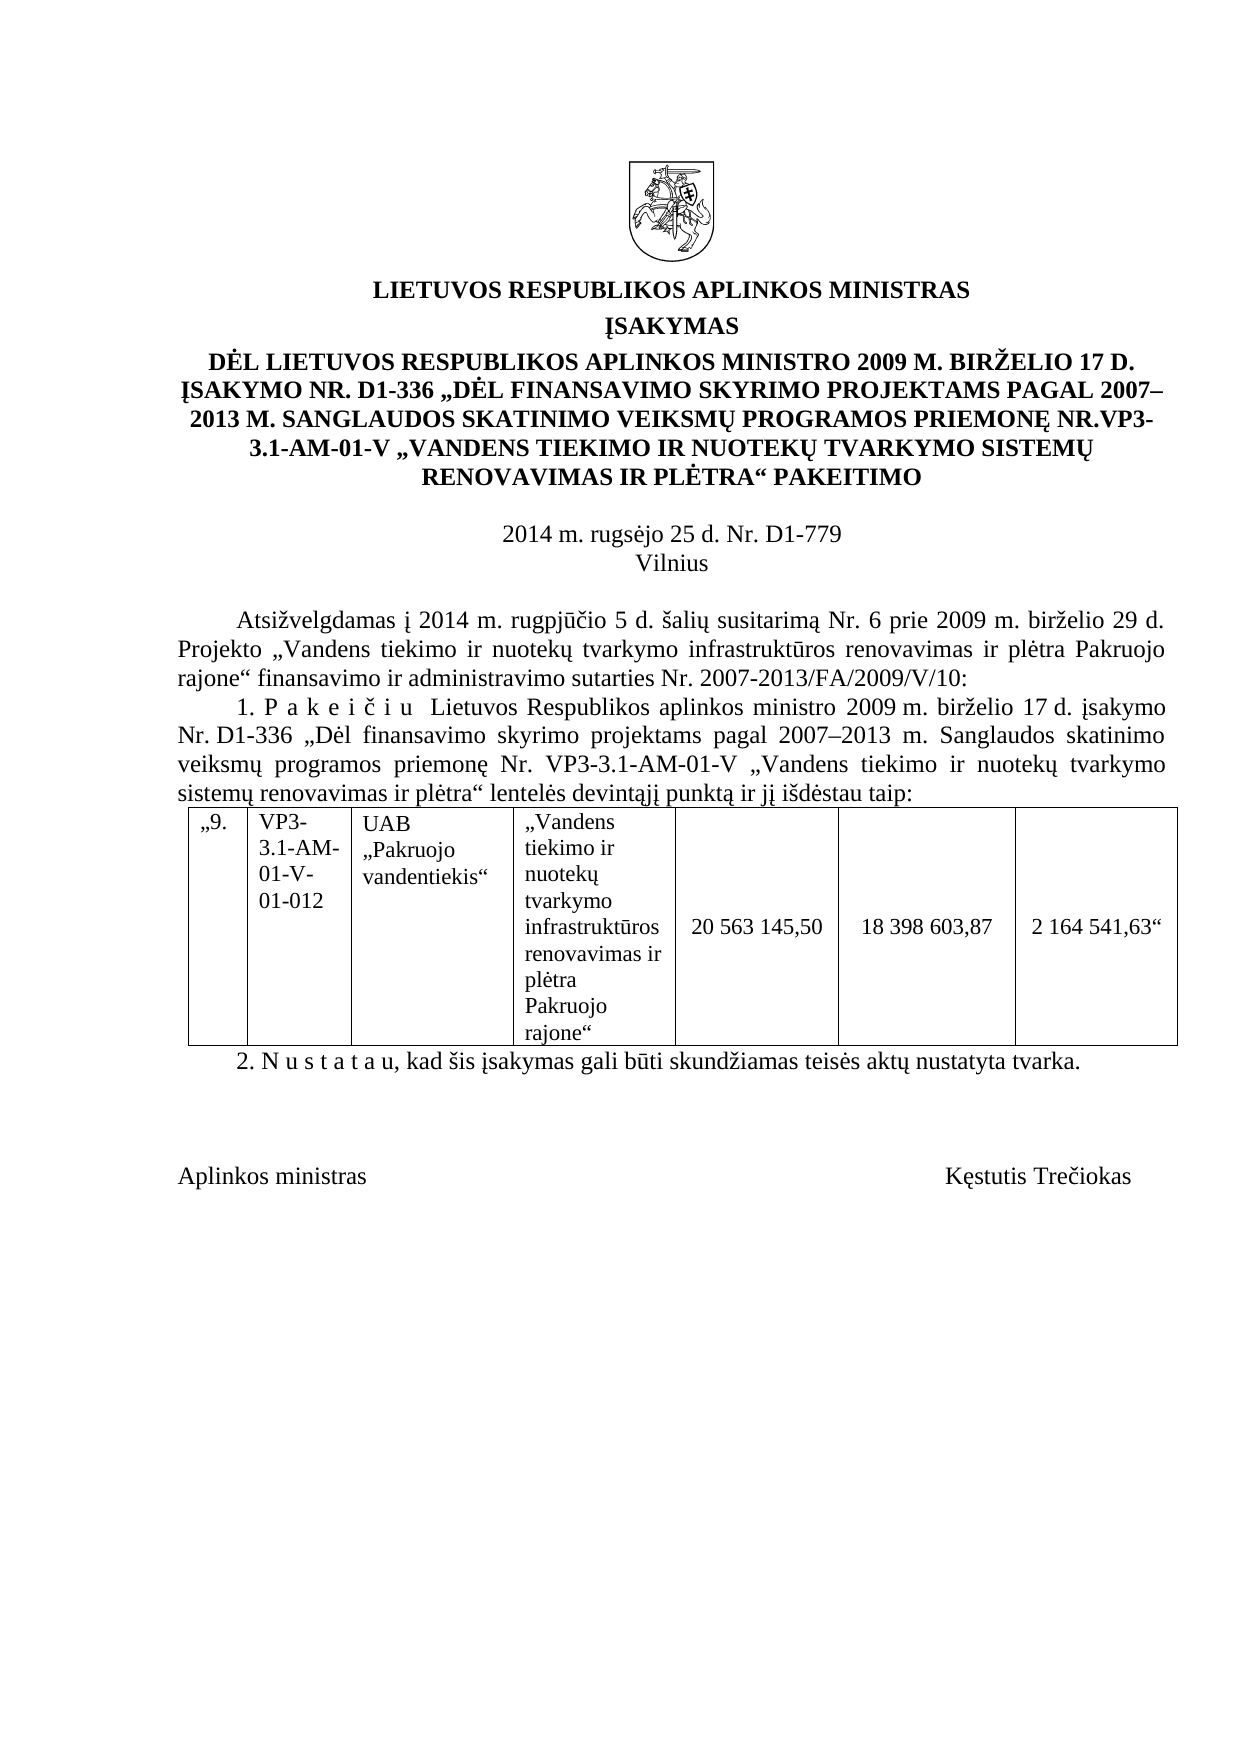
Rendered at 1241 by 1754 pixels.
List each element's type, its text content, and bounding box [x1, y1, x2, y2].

text ĮSAKYMAS [177, 311, 1166, 339]
table_header UAB „Pakruojo vandentiekis“ [352, 808, 513, 1045]
text 1. P a k e i č i u Lietuvos Respublikos aplinkos ministro 2009 m. birželio 17 d. įsakymo Nr. D1-336 „Dėl finansavimo skyrimo projektams pagal 2007–2013 m. Sanglaudos skatinimo veiksmų programos priemonę Nr. VP3-3.1-AM-01-V „Vandens tiekimo ir nuotekų tvarkymo sistemų renovavimas ir plėtra“ lentelės devintąjį punktą ir jį išdėstau taip: [177, 692, 1166, 807]
table_header VP3-3.1-AM-01-V-01-012 [248, 808, 351, 1045]
table_header „Vandens tiekimo ir nuotekų tvarkymo infrastruktūros renovavimas ir plėtra Pakruojo rajone“ [514, 808, 675, 1045]
text DĖL LIETUVOS RESPUBLIKOS APLINKOS MINISTRO 2009 M. BIRŽELIO 17 D. ĮSAKYMO NR. D1-336 „DĖL FINANSAVIMO SKYRIMO PROJEKTAMS PAGAL 2007– 2013 M. SANGLAUDOS SKATINIMO VEIKSMŲ PROGRAMOS PRIEMONĘ NR.VP3-3.1-AM-01-V „VANDENS TIEKIMO IR NUOTEKŲ TVARKYMO SISTEMŲ RENOVAVIMAS IR PLĖTRA“ PAKEITIMO [177, 347, 1166, 491]
text Aplinkos ministras Kęstutis Trečiokas [177, 1161, 1166, 1190]
table_header 20 563 145,50 [676, 808, 838, 1045]
table_header 2 164 541,63“ [1016, 808, 1177, 1045]
text Vilnius [177, 548, 1166, 606]
text 2014 m. rugsėjo 25 d. Nr. D1-779 [177, 519, 1166, 548]
text LIETUVOS RESPUBLIKOS APLINKOS MINISTRAS [177, 275, 1166, 303]
table_header „9. [189, 808, 247, 1045]
text Atsižvelgdamas į 2014 m. rugpjūčio 5 d. šalių susitarimą Nr. 6 prie 2009 m. birželio 29 d. Projekto „Vandens tiekimo ir nuotekų tvarkymo infrastruktūros renovavimas ir plėtra Pakruojo rajone“ finansavimo ir administravimo sutarties Nr. 2007-2013/FA/2009/V/10: [177, 606, 1166, 692]
table_header 18 398 603,87 [839, 808, 1015, 1045]
text 2. N u s t a t a u, kad šis įsakymas gali būti skundžiamas teisės aktų nustatyta tvarka. [177, 1046, 1166, 1075]
